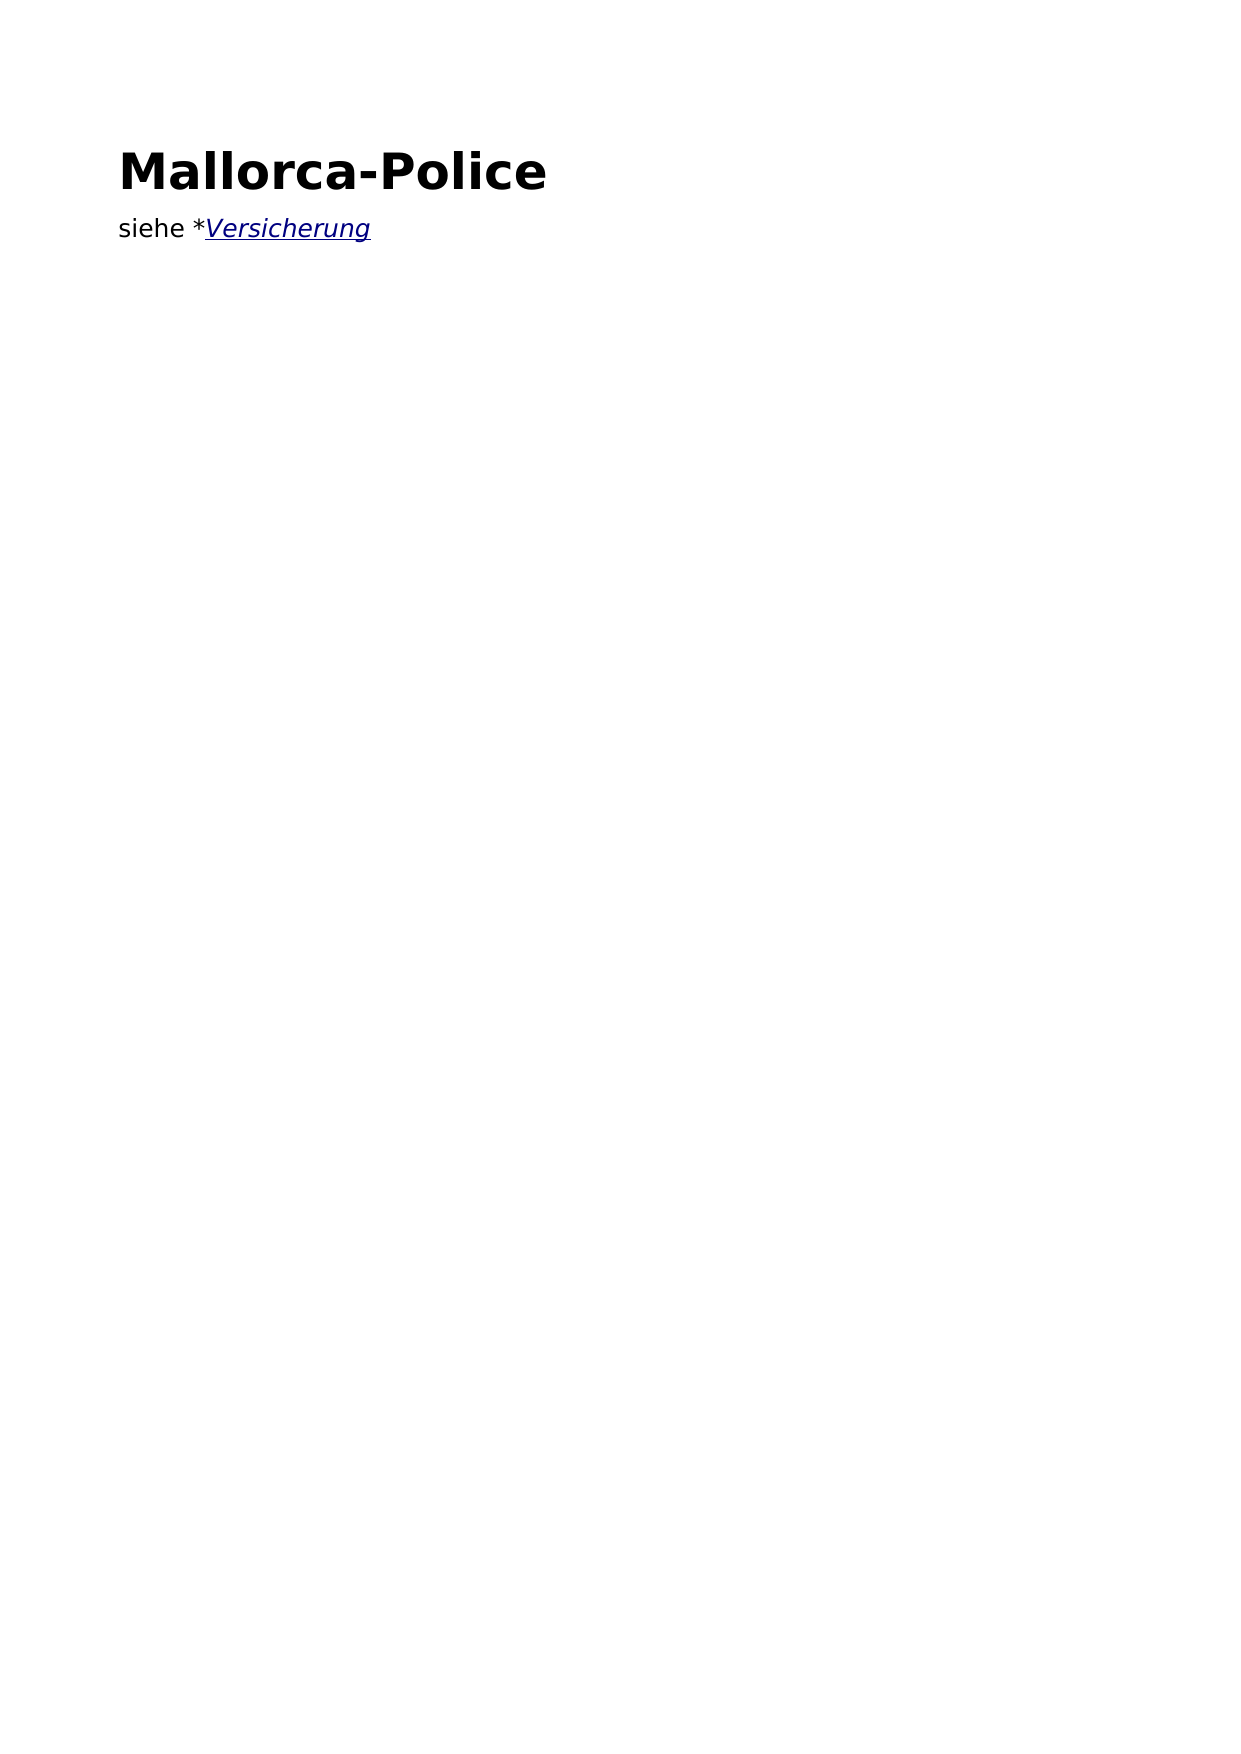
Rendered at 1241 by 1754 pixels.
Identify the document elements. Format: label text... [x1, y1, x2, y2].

subtitle Mallorca-Police [118, 143, 1122, 201]
text siehe *Versicherung [118, 214, 1122, 243]
